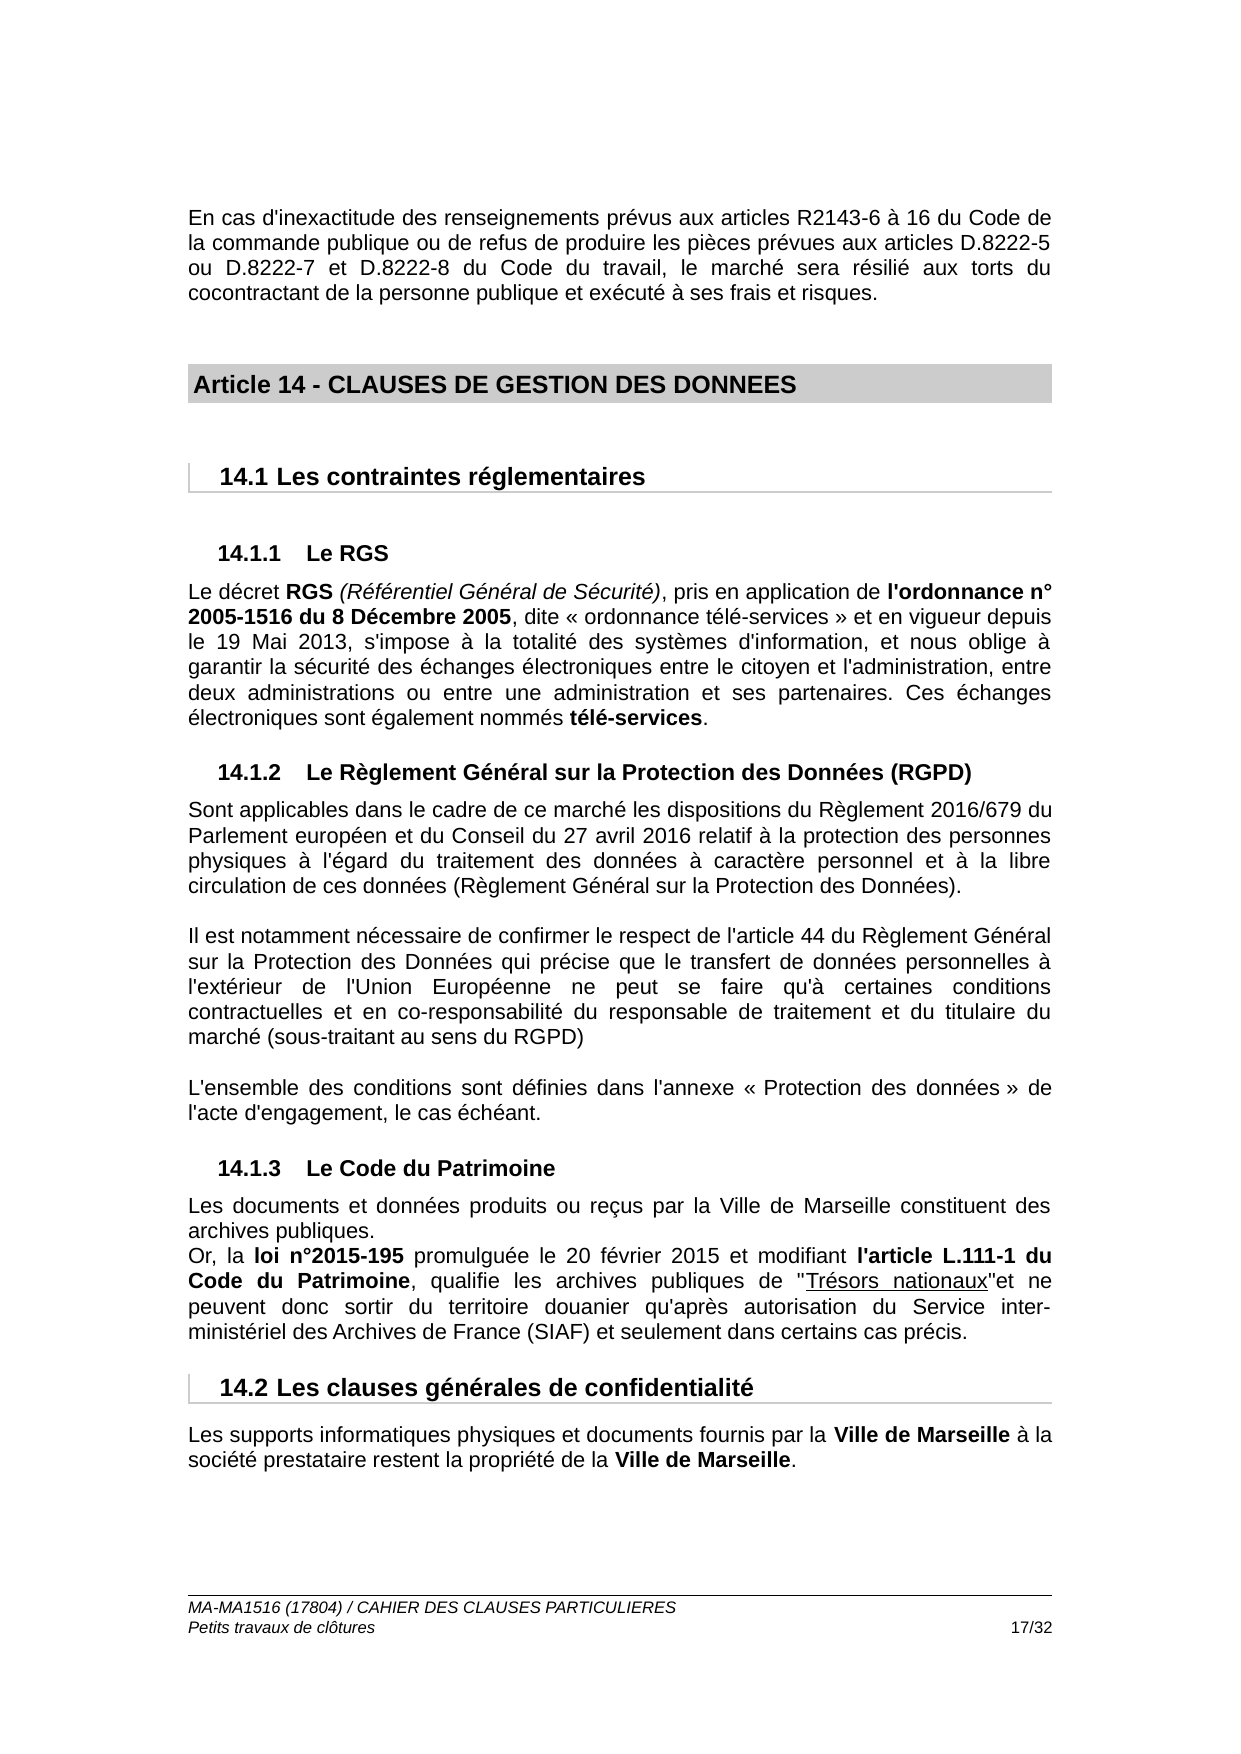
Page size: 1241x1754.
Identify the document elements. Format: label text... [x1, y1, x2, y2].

subtitle Les clauses générales de confidentialité [188, 1373, 1052, 1402]
text Sont applicables dans le cadre de ce marché les dispositions du Règlement 2016/679 du Parlement européen et du Conseil du 27 avril 2016 relatif à la protection des personnes physiques à l'égard du traitement des données à caractère personnel et à la libre circulation de ces données (Règlement Général sur la Protection des Données). [188, 797, 1052, 898]
text Les supports informatiques physiques et documents fournis par la Ville de Marseille à la société prestataire restent la propriété de la Ville de Marseille. [188, 1422, 1052, 1472]
text Il est notamment nécessaire de confirmer le respect de l'article 44 du Règlement Général sur la Protection des Données qui précise que le transfert de données personnelles à l'extérieur de l'Union Européenne ne peut se faire qu'à certaines conditions contractuelles et en co-responsabilité du responsable de traitement et du titulaire du marché (sous-traitant au sens du RGPD) [188, 923, 1052, 1049]
text Or, la loi n°2015-195 promulguée le 20 février 2015 et modifiant l'article L.111-1 du Code du Patrimoine, qualifie les archives publiques de "Trésors nationaux"et ne peuvent donc sortir du territoire douanier qu'après autorisation du Service inter-ministériel des Archives de France (SIAF) et seulement dans certains cas précis. [188, 1243, 1052, 1344]
subtitle Le Règlement Général sur la Protection des Données (RGPD) [188, 759, 1052, 786]
subtitle Le Code du Patrimoine [188, 1154, 1052, 1181]
text Le décret RGS (Référentiel Général de Sécurité), pris en application de l'ordonnance n° 2005-1516 du 8 Décembre 2005, dite « ordonnance télé-services » et en vigueur depuis le 19 Mai 2013, s'impose à la totalité des systèmes d'information, et nous oblige à garantir la sécurité des échanges électroniques entre le citoyen et l'administration, entre deux administrations ou entre une administration et ses partenaires. Ces échanges électroniques sont également nommés télé-services. [188, 578, 1052, 730]
text En cas d'inexactitude des renseignements prévus aux articles R2143-6 à 16 du Code de la commande publique ou de refus de produire les pièces prévues aux articles D.8222-5 ou D.8222-7 et D.8222-8 du Code du travail, le marché sera résilié aux torts du cocontractant de la personne publique et exécuté à ses frais et risques. [188, 204, 1052, 305]
text Les documents et données produits ou reçus par la Ville de Marseille constituent des archives publiques. [188, 1193, 1052, 1243]
text L'ensemble des conditions sont définies dans l'annexe « Protection des données » de l'acte d'engagement, le cas échéant. [188, 1075, 1052, 1125]
subtitle Les contraintes réglementaires [188, 462, 1052, 491]
subtitle CLAUSES DE GESTION DES DONNEES [190, 367, 1050, 401]
subtitle Le RGS [188, 540, 1052, 567]
